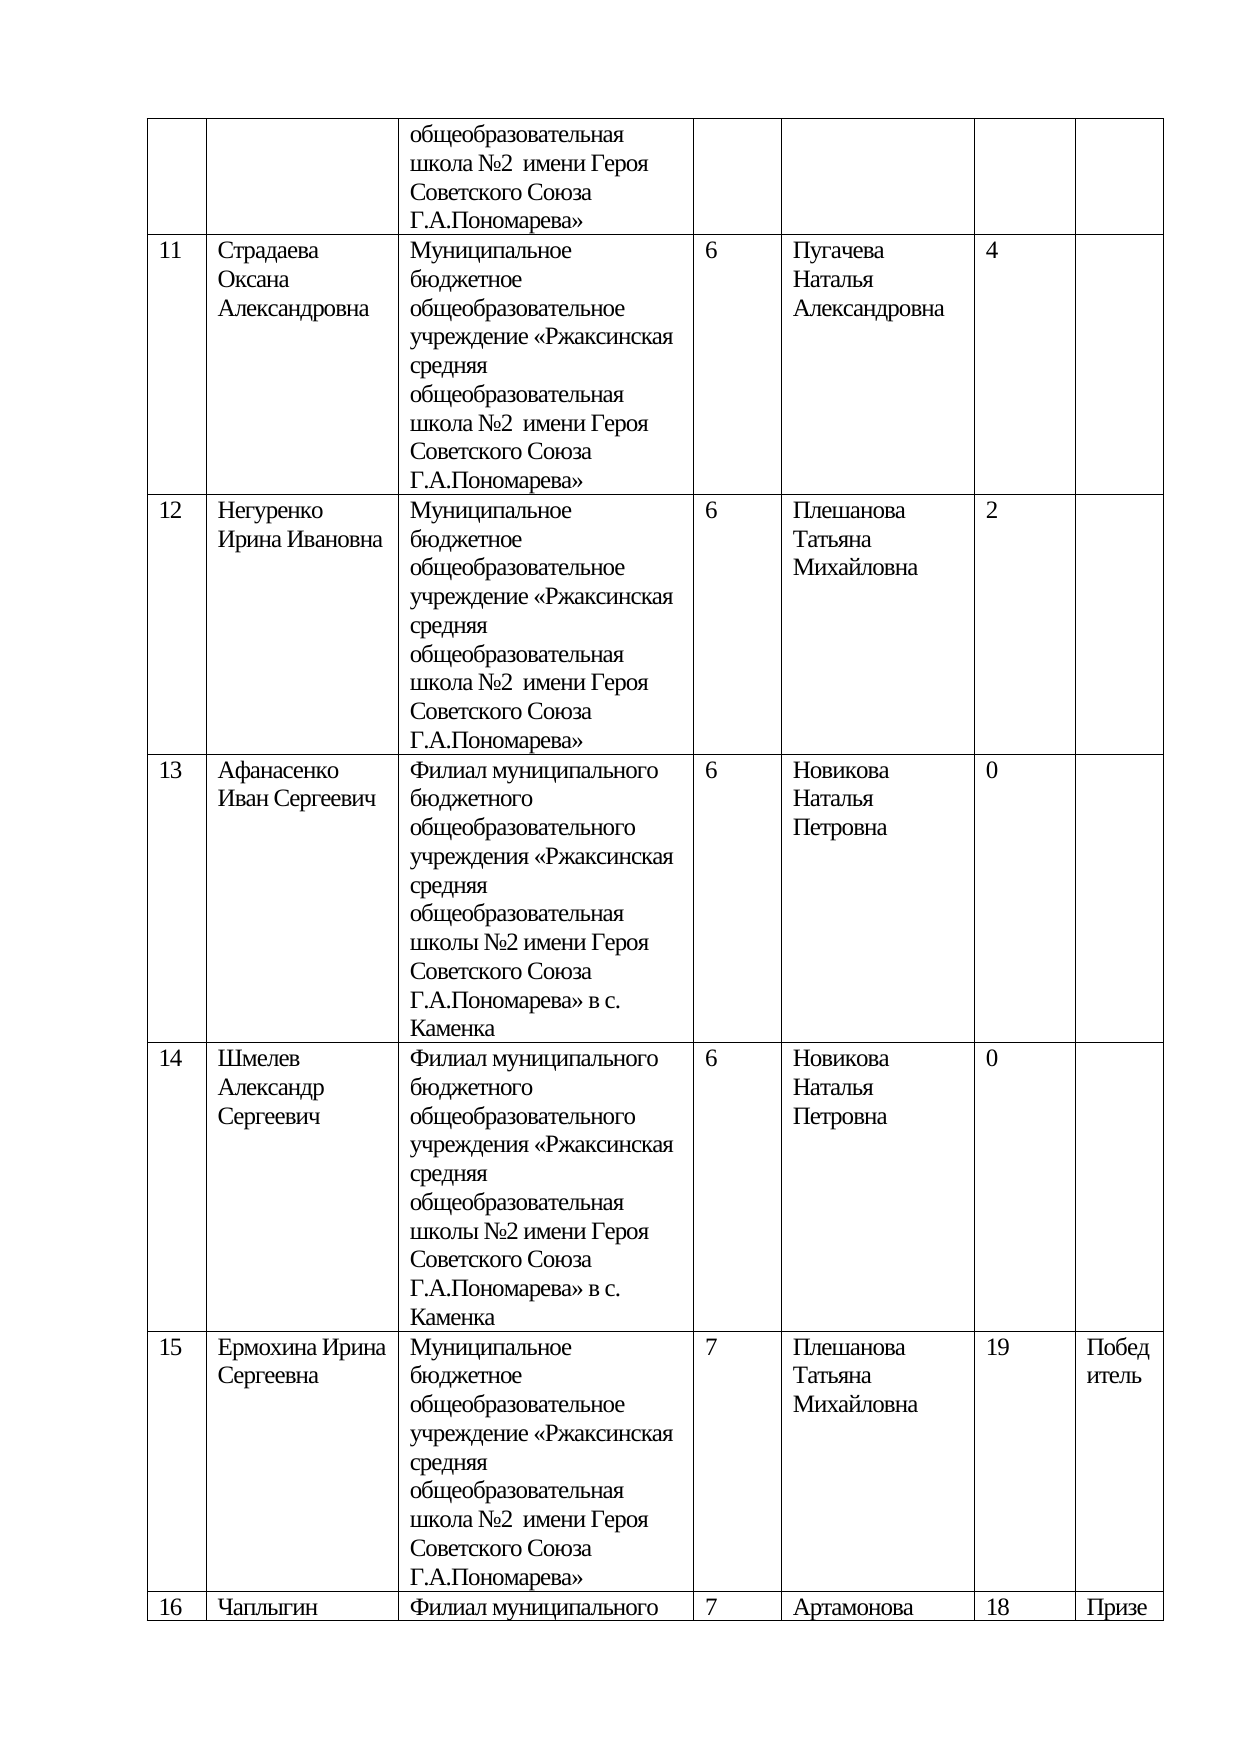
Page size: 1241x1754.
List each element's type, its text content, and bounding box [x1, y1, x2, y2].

table_cell Муниципальное бюджетное общеобразовательное учреждение «Ржаксинская средняя общеобразовательная школа №2 имени Героя Советского Союза Г.А.Пономарева» [399, 495, 693, 754]
table_cell Чаплыгин [207, 1592, 398, 1620]
table_cell [207, 119, 398, 234]
table_cell [1076, 755, 1163, 1042]
table_cell 18 [975, 1592, 1075, 1620]
table_cell Ермохина Ирина Сергеевна [207, 1332, 398, 1591]
table_cell 2 [975, 495, 1075, 754]
table_cell 0 [975, 1043, 1075, 1331]
table_cell Филиал муниципального бюджетного общеобразовательного учреждения «Ржаксинская средняя общеобразовательная школы №2 имени Героя Советского Союза Г.А.Пономарева» в с. Каменка [399, 1043, 693, 1331]
table_cell Призе [1076, 1592, 1163, 1620]
table_cell Филиал муниципального бюджетного общеобразовательного учреждения «Ржаксинская средняя общеобразовательная школы №2 имени Героя Советского Союза Г.А.Пономарева» в с. Каменка [399, 755, 693, 1042]
table_cell [1076, 235, 1163, 494]
table_cell Шмелев Александр Сергеевич [207, 1043, 398, 1331]
table_cell Пугачева Наталья Александровна [782, 235, 974, 494]
table_cell [1076, 119, 1163, 234]
table_cell Плешанова Татьяна Михайловна [782, 495, 974, 754]
table_cell Негуренко Ирина Ивановна [207, 495, 398, 754]
table_cell 16 [148, 1592, 206, 1620]
table_cell 11 [148, 235, 206, 494]
table_cell Филиал муниципального [399, 1592, 693, 1620]
table_cell 0 [975, 755, 1075, 1042]
table_cell Муниципальное бюджетное общеобразовательное учреждение «Ржаксинская средняя общеобразовательная школа №2 имени Героя Советского Союза Г.А.Пономарева» [399, 1332, 693, 1591]
table_cell 7 [694, 1592, 781, 1620]
table_cell [694, 119, 781, 234]
table_cell 13 [148, 755, 206, 1042]
table_cell общеобразовательная школа №2 имени Героя Советского Союза Г.А.Пономарева» [399, 119, 693, 234]
table_cell Страдаева Оксана Александровна [207, 235, 398, 494]
table_cell Новикова Наталья Петровна [782, 1043, 974, 1331]
table_cell 4 [975, 235, 1075, 494]
table_cell 6 [694, 235, 781, 494]
table_cell [148, 119, 206, 234]
table_cell [1076, 495, 1163, 754]
table_cell Афанасенко Иван Сергеевич [207, 755, 398, 1042]
table_cell Победитель [1076, 1332, 1163, 1591]
table_cell 6 [694, 1043, 781, 1331]
table_cell Новикова Наталья Петровна [782, 755, 974, 1042]
table_cell 19 [975, 1332, 1075, 1591]
table_cell 6 [694, 755, 781, 1042]
table_cell [975, 119, 1075, 234]
table_cell 14 [148, 1043, 206, 1331]
table_cell Артамонова [782, 1592, 974, 1620]
table_cell [782, 119, 974, 234]
table_cell 12 [148, 495, 206, 754]
table_cell [1076, 1043, 1163, 1331]
table_cell 15 [148, 1332, 206, 1591]
table_cell 6 [694, 495, 781, 754]
table_cell Муниципальное бюджетное общеобразовательное учреждение «Ржаксинская средняя общеобразовательная школа №2 имени Героя Советского Союза Г.А.Пономарева» [399, 235, 693, 494]
table_cell 7 [694, 1332, 781, 1591]
table_cell Плешанова Татьяна Михайловна [782, 1332, 974, 1591]
